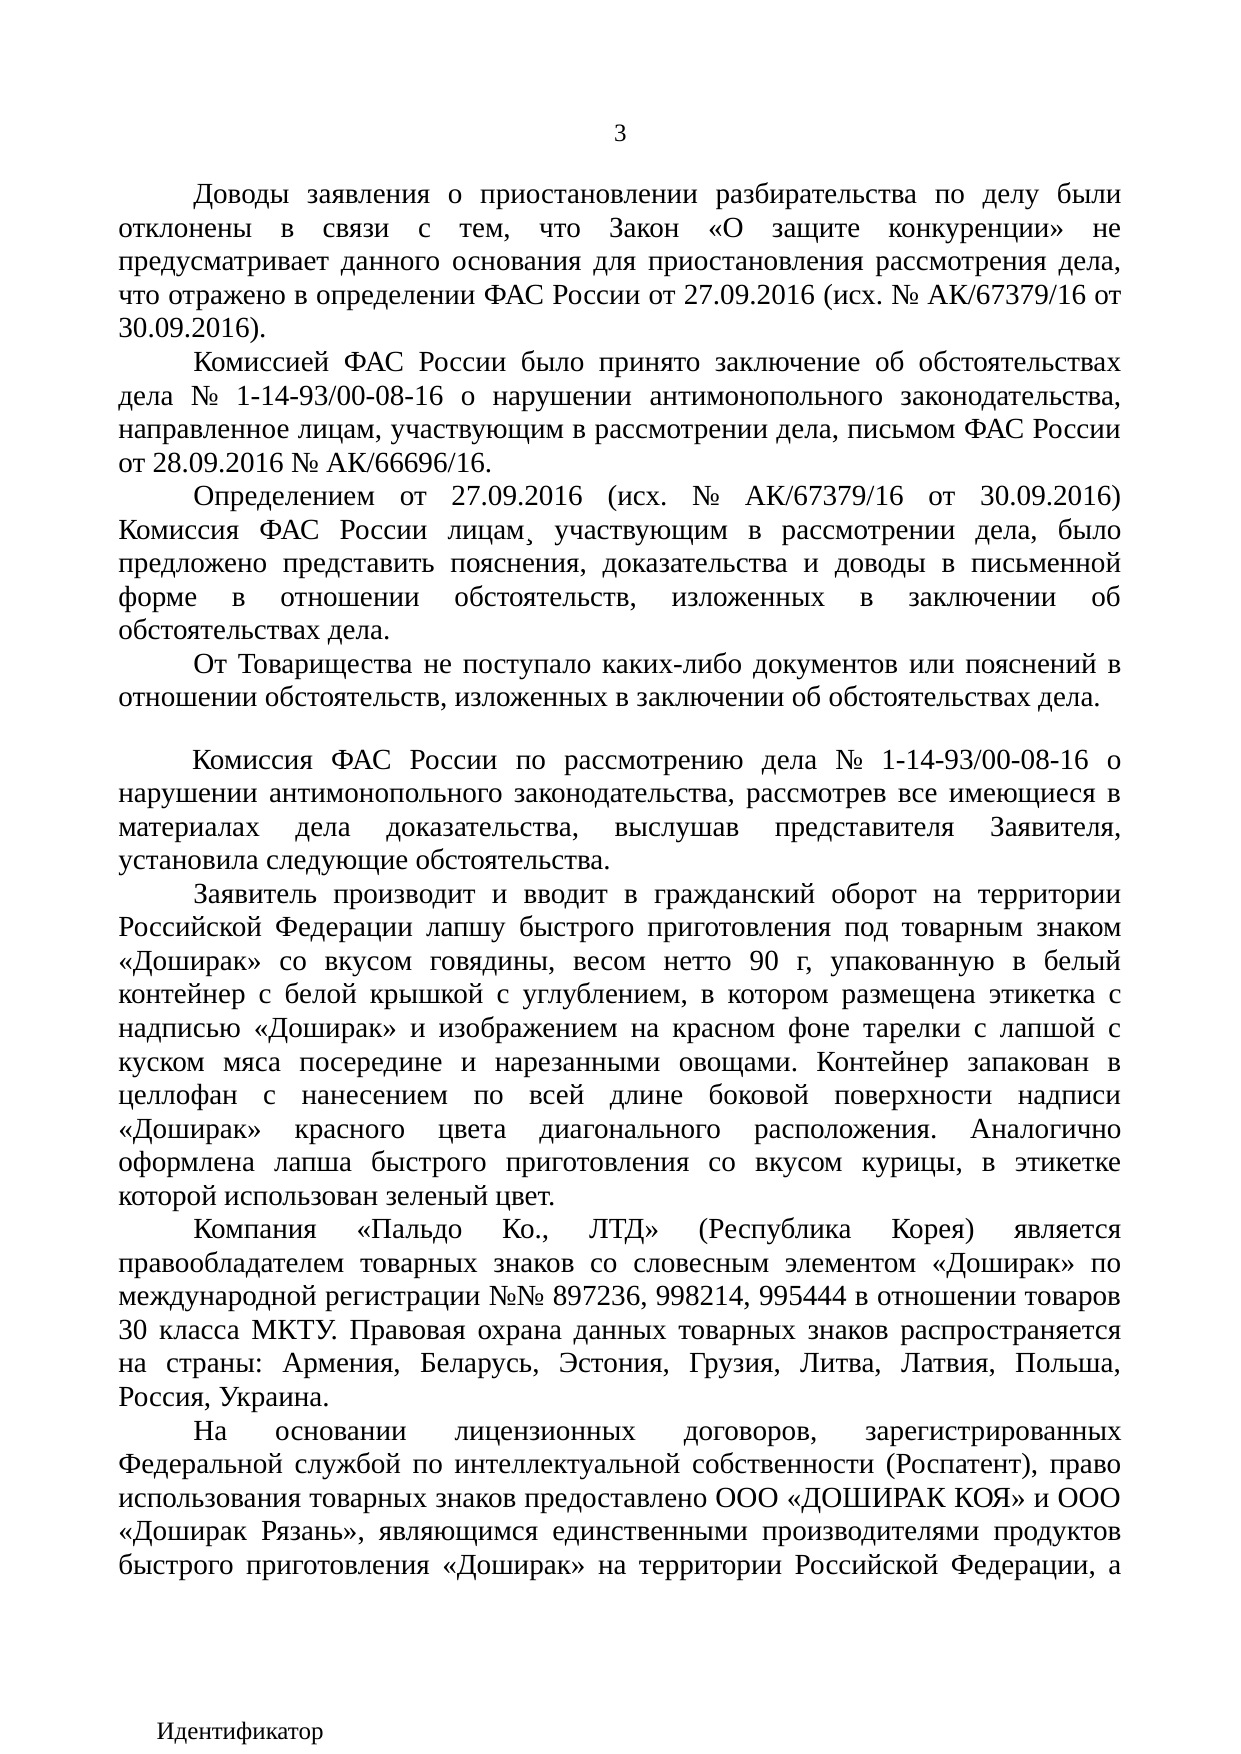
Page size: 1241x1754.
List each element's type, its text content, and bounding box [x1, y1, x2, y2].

text Доводы заявления о приостановлении разбирательства по делу были отклонены в связи с тем, что Закон «О защите конкуренции» не предусматривает данного основания для приостановления рассмотрения дела, что отражено в определении ФАС России от 27.09.2016 (исх. № АК/67379/16 от 30.09.2016). [118, 176, 1122, 344]
text Комиссия ФАС России по рассмотрению дела № 1-14-93/00-08-16 о нарушении антимонопольного законодательства, рассмотрев все имеющиеся в материалах дела доказательства, выслушав представителя Заявителя, установила следующие обстоятельства. [118, 742, 1122, 876]
text Комиссией ФАС России было принято заключение об обстоятельствах дела № 1-14-93/00-08-16 о нарушении антимонопольного законодательства, направленное лицам, участвующим в рассмотрении дела, письмом ФАС России от 28.09.2016 № АК/66696/16. [118, 344, 1122, 478]
text На основании лицензионных договоров, зарегистрированных Федеральной службой по интеллектуальной собственности (Роспатент), право использования товарных знаков предоставлено ООО «ДОШИРАК КОЯ» и ООО «Доширак Рязань», являющимся единственными производителями продуктов быстрого приготовления «Доширак» на территории Российской Федерации, а [118, 1413, 1122, 1580]
text Заявитель производит и вводит в гражданский оборот на территории Российской Федерации лапшу быстрого приготовления под товарным знаком «Доширак» со вкусом говядины, весом нетто 90 г, упакованную в белый контейнер с белой крышкой с углублением, в котором размещена этикетка с надписью «Доширак» и изображением на красном фоне тарелки с лапшой с куском мяса посередине и нарезанными овощами. Контейнер запакован в целлофан с нанесением по всей длине боковой поверхности надписи «Доширак» красного цвета диагонального расположения. Аналогично оформлена лапша быстрого приготовления со вкусом курицы, в этикетке которой использован зеленый цвет. [118, 876, 1122, 1211]
text Определением от 27.09.2016 (исх. № АК/67379/16 от 30.09.2016) Комиссия ФАС России лицам¸ участвующим в рассмотрении дела, было предложено представить пояснения, доказательства и доводы в письменной форме в отношении обстоятельств, изложенных в заключении об обстоятельствах дела. [118, 478, 1122, 646]
text От Товарищества не поступало каких-либо документов или пояснений в отношении обстоятельств, изложенных в заключении об обстоятельствах дела. [118, 646, 1122, 713]
text Компания «Пальдо Ко., ЛТД» (Республика Корея) является правообладателем товарных знаков со словесным элементом «Доширак» по международной регистрации №№ 897236, 998214, 995444 в отношении товаров 30 класса МКТУ. Правовая охрана данных товарных знаков распространяется на страны: Армения, Беларусь, Эстония, Грузия, Литва, Латвия, Польша, Россия, Украина. [118, 1211, 1122, 1413]
